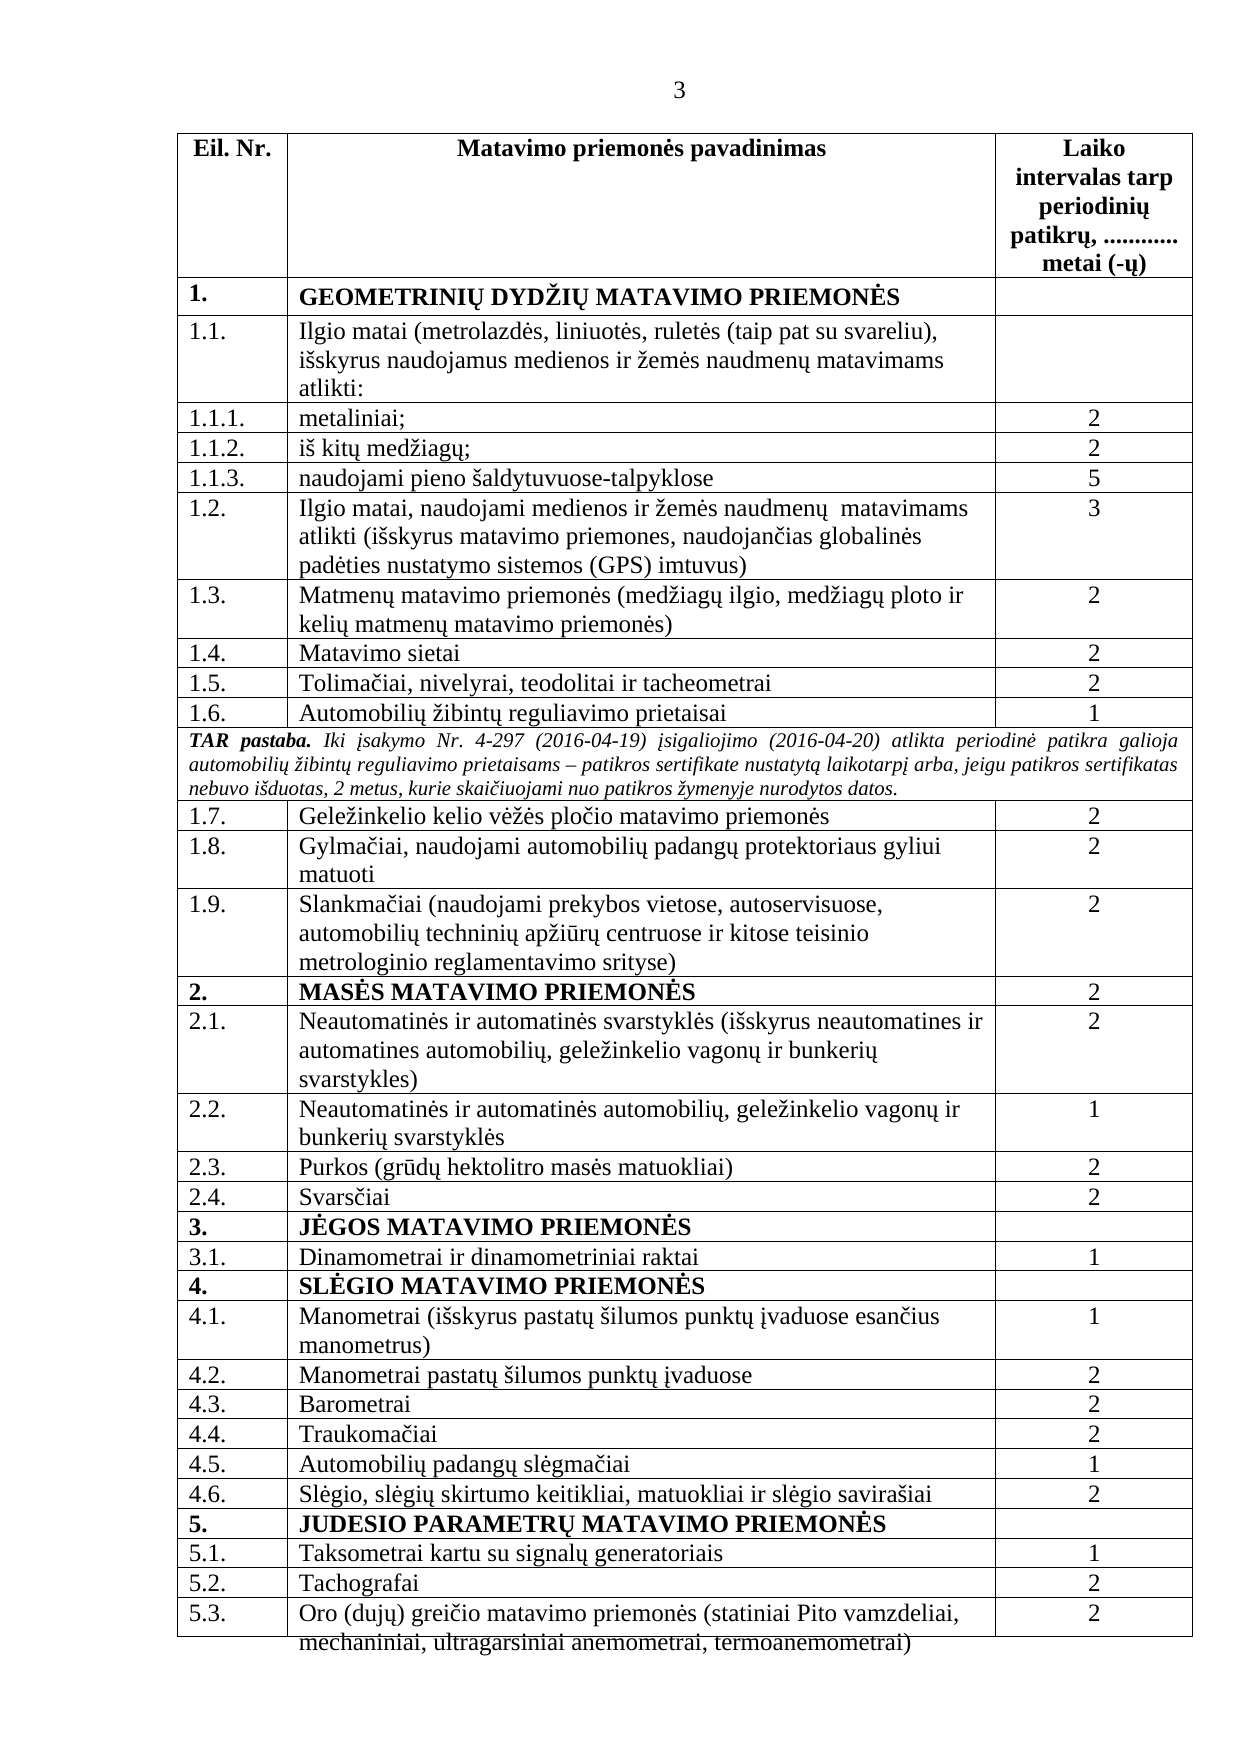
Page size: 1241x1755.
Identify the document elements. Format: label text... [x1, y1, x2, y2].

table_cell 2.2. [178, 1094, 287, 1151]
table_cell 2 [996, 639, 1192, 667]
table_cell 1.8. [178, 831, 287, 888]
table_cell 2.3. [178, 1152, 287, 1181]
table_cell Neautomatinės ir automatinės svarstyklės (išskyrus neautomatines ir automatines automobilių, geležinkelio vagonų ir bunkerių svarstykles) [288, 1006, 995, 1093]
table_cell Tolimačiai, nivelyrai, teodolitai ir tacheometrai [288, 668, 995, 697]
table_cell 3.1. [178, 1242, 287, 1270]
table_cell Traukomačiai [288, 1419, 995, 1448]
table_cell JĖGOS MATAVIMO PRIEMONĖS [288, 1212, 995, 1241]
table_cell 4.1. [178, 1301, 287, 1359]
table_cell 1.1.3. [178, 463, 287, 492]
table_cell 2 [996, 1182, 1192, 1211]
table_cell 1.7. [178, 801, 287, 830]
table_cell 4.5. [178, 1449, 287, 1478]
table_cell 2 [996, 1598, 1192, 1636]
table_cell Taksometrai kartu su signalų generatoriais [288, 1539, 995, 1567]
table_cell 4.6. [178, 1479, 287, 1508]
table_cell Slankmačiai (naudojami prekybos vietose, autoservisuose, automobilių techninių apžiūrų centruose ir kitose teisinio metrologinio reglamentavimo srityse) [288, 889, 995, 976]
table_cell 4. [178, 1271, 287, 1300]
table_cell Matavimo sietai [288, 639, 995, 667]
table_cell 5. [178, 1509, 287, 1537]
table_cell 1.6. [178, 698, 287, 727]
table_cell 2.1. [178, 1006, 287, 1093]
table_cell 1.4. [178, 639, 287, 667]
table_cell Gylmačiai, naudojami automobilių padangų protektoriaus gyliui matuoti [288, 831, 995, 888]
table_cell Ilgio matai, naudojami medienos ir žemės naudmenų matavimams atlikti (išskyrus matavimo priemones, naudojančias globalinės padėties nustatymo sistemos (GPS) imtuvus) [288, 493, 995, 579]
table_cell Purkos (grūdų hektolitro masės matuokliai) [288, 1152, 995, 1181]
table_cell 5.2. [178, 1568, 287, 1597]
table_cell 1 [996, 698, 1192, 727]
table_cell Ilgio matai (metrolazdės, liniuotės, ruletės (taip pat su svareliu), išskyrus naudojamus medienos ir žemės naudmenų matavimams atlikti: [288, 316, 995, 402]
table_cell metaliniai; [288, 403, 995, 432]
table_cell 1 [996, 1301, 1192, 1359]
table_cell Manometrai pastatų šilumos punktų įvaduose [288, 1360, 995, 1388]
table_cell 1.5. [178, 668, 287, 697]
table_cell Neautomatinės ir automatinės automobilių, geležinkelio vagonų ir bunkerių svarstyklės [288, 1094, 995, 1151]
table_cell Oro (dujų) greičio matavimo priemonės (statiniai Pito vamzdeliai, mechaniniai, ultragarsiniai anemometrai, termoanemometrai) [288, 1598, 995, 1636]
table_cell 2.4. [178, 1182, 287, 1211]
table_cell [996, 278, 1192, 315]
table_cell GEOMETRINIŲ DYDŽIŲ MATAVIMO PRIEMONĖS [288, 278, 995, 315]
table_header Matavimo priemonės pavadinimas [288, 134, 995, 277]
table_cell MASĖS MATAVIMO PRIEMONĖS [288, 977, 995, 1005]
table_cell 3 [996, 493, 1192, 579]
table_cell 2 [996, 977, 1192, 1005]
table_cell [996, 316, 1192, 402]
table_cell 2 [996, 403, 1192, 432]
table_cell 1. [178, 278, 287, 315]
table_cell Tachografai [288, 1568, 995, 1597]
table_cell 5.3. [178, 1598, 287, 1636]
table_cell 2 [996, 580, 1192, 637]
table_cell Matmenų matavimo priemonės (medžiagų ilgio, medžiagų ploto ir kelių matmenų matavimo priemonės) [288, 580, 995, 637]
table_cell 1.3. [178, 580, 287, 637]
table_cell 1.1. [178, 316, 287, 402]
table_header Eil. Nr. [178, 134, 287, 277]
table_cell Automobilių padangų slėgmačiai [288, 1449, 995, 1478]
table_cell Svarsčiai [288, 1182, 995, 1211]
table_cell 2 [996, 433, 1192, 462]
table_cell Barometrai [288, 1390, 995, 1418]
table_cell 2 [996, 1152, 1192, 1181]
table_cell 2 [996, 1568, 1192, 1597]
table_cell 3. [178, 1212, 287, 1241]
table_cell JUDESIO PARAMETRŲ MATAVIMO PRIEMONĖS [288, 1509, 995, 1537]
table_cell 2 [996, 668, 1192, 697]
table_cell 2 [996, 831, 1192, 888]
table_cell 5.1. [178, 1539, 287, 1567]
table_cell [996, 1509, 1192, 1537]
table_cell naudojami pieno šaldytuvuose-talpyklose [288, 463, 995, 492]
table_cell 1.9. [178, 889, 287, 976]
table_cell 2 [996, 1360, 1192, 1388]
table_cell 1.2. [178, 493, 287, 579]
table_cell 4.2. [178, 1360, 287, 1388]
table_cell 5 [996, 463, 1192, 492]
table_cell Manometrai (išskyrus pastatų šilumos punktų įvaduose esančius manometrus) [288, 1301, 995, 1359]
table_cell 1 [996, 1539, 1192, 1567]
table_cell 2 [996, 1006, 1192, 1093]
table_cell 2 [996, 1419, 1192, 1448]
table_cell 4.3. [178, 1390, 287, 1418]
table_cell 1 [996, 1449, 1192, 1478]
table_cell 1.1.2. [178, 433, 287, 462]
table_cell Geležinkelio kelio vėžės pločio matavimo priemonės [288, 801, 995, 830]
table_cell 1.1.1. [178, 403, 287, 432]
table_cell Slėgio, slėgių skirtumo keitikliai, matuokliai ir slėgio savirašiai [288, 1479, 995, 1508]
table_cell [996, 1271, 1192, 1300]
table_cell 1 [996, 1242, 1192, 1270]
table_cell 2 [996, 1390, 1192, 1418]
table_cell 2 [996, 889, 1192, 976]
table_cell 2 [996, 801, 1192, 830]
table_cell Automobilių žibintų reguliavimo prietaisai [288, 698, 995, 727]
table_cell SLĖGIO MATAVIMO PRIEMONĖS [288, 1271, 995, 1300]
table_cell [996, 1212, 1192, 1241]
table_cell Dinamometrai ir dinamometriniai raktai [288, 1242, 995, 1270]
table_header Laiko intervalas tarp periodinių patikrų, ............ metai (-ų) [996, 134, 1192, 277]
table_cell 4.4. [178, 1419, 287, 1448]
table_cell iš kitų medžiagų; [288, 433, 995, 462]
table_cell 2. [178, 977, 287, 1005]
table_cell TAR pastaba. Iki įsakymo Nr. 4-297 (2016-04-19) įsigaliojimo (2016-04-20) atlikta periodinė patikra galioja automobilių žibintų reguliavimo prietaisams – patikros sertifikate nustatytą laikotarpį arba, jeigu patikros sertifikatas nebuvo išduotas, 2 metus, kurie skaičiuojami nuo patikros žymenyje nurodytos datos. [178, 728, 1192, 800]
table_cell 2 [996, 1479, 1192, 1508]
table_cell 1 [996, 1094, 1192, 1151]
